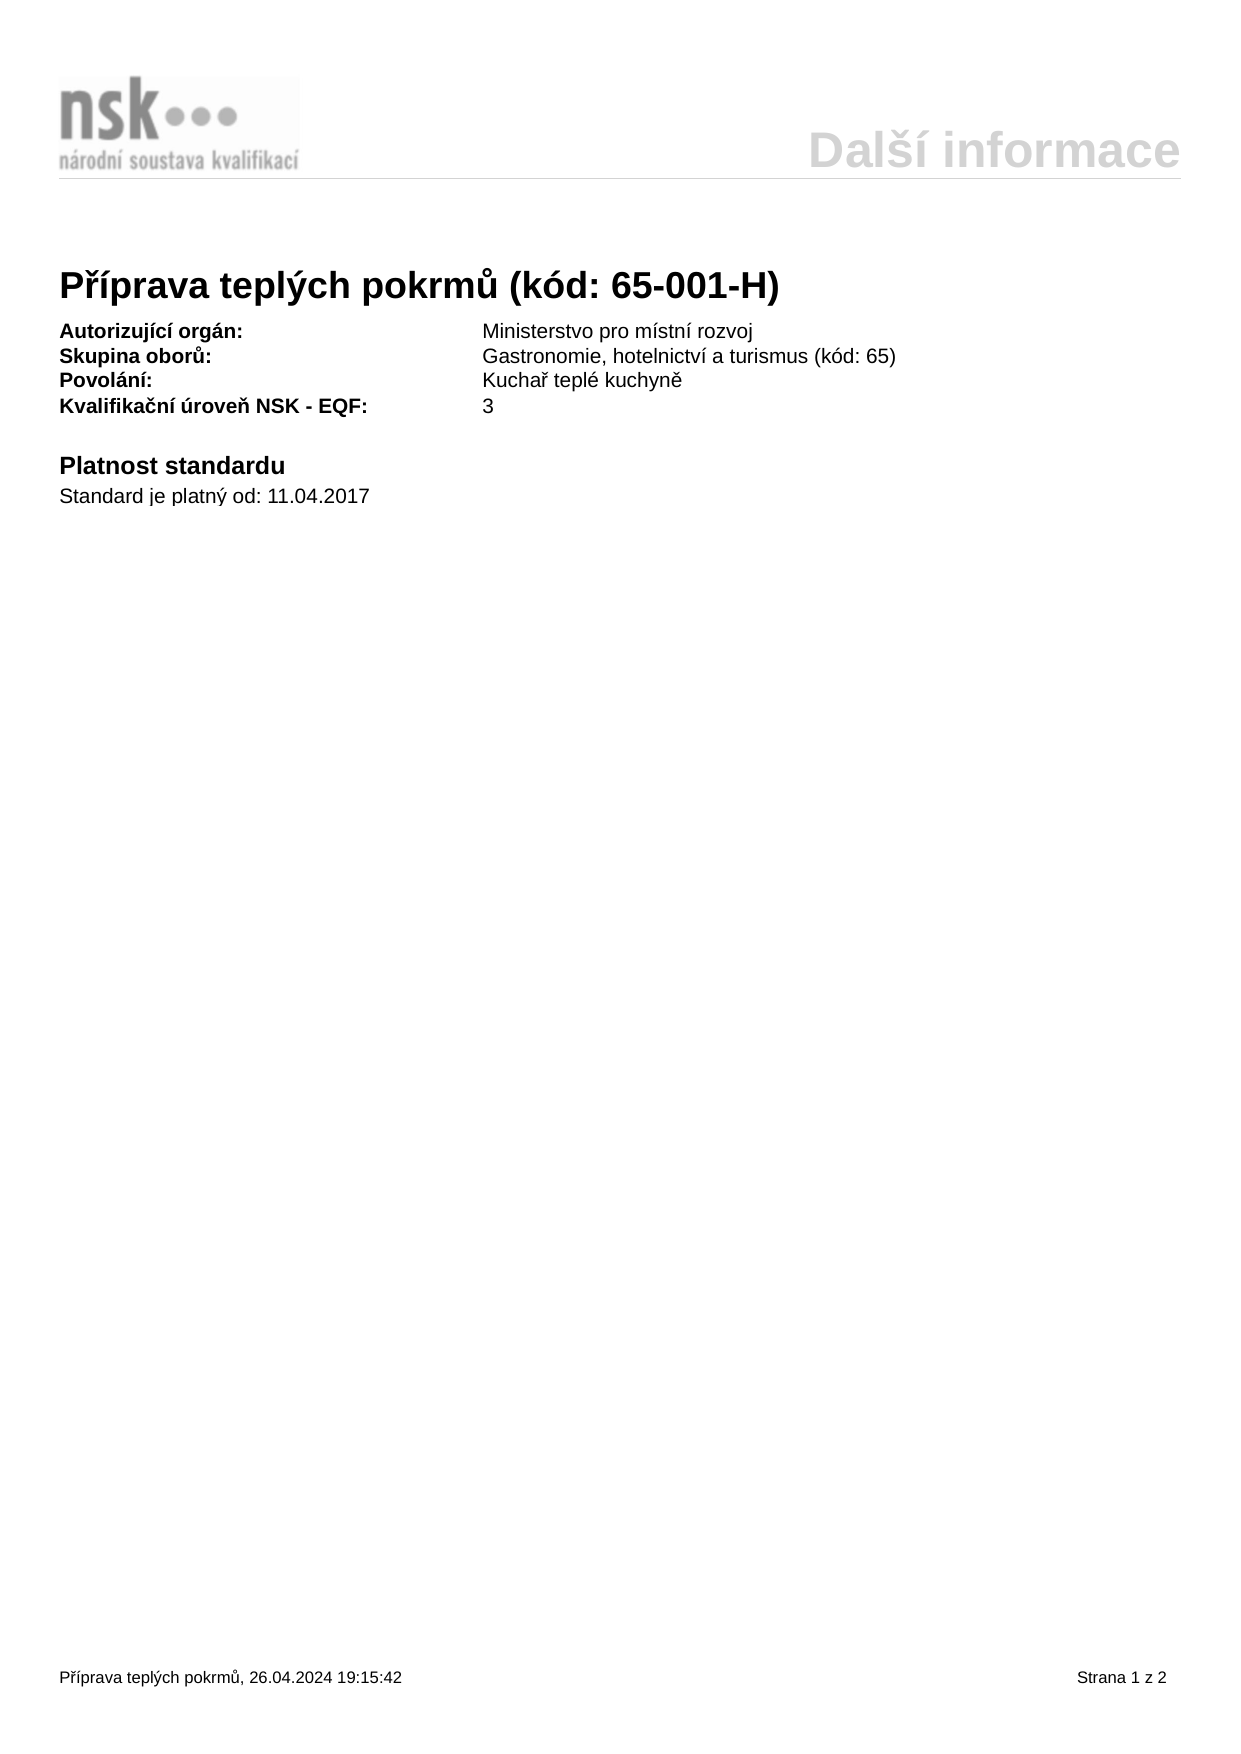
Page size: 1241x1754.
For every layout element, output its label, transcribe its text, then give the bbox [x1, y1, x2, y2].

table_cell [627, 1384, 861, 1659]
table_cell [619, 172, 627, 178]
table_cell [861, 418, 1167, 447]
table_cell Povolání: [59, 368, 482, 392]
table_cell [59, 806, 119, 1106]
table_cell [59, 307, 119, 319]
table_cell [482, 196, 619, 224]
table_cell [59, 506, 119, 806]
table_cell Gastronomie, hotelnictví a turismus (kód: 65) [482, 344, 1181, 368]
table_cell [861, 506, 1167, 806]
table_cell [627, 307, 861, 319]
table_cell [619, 1106, 627, 1383]
table_cell [861, 1384, 1167, 1659]
table_cell [861, 196, 1167, 224]
table_cell [1167, 1660, 1181, 1696]
table_cell [482, 307, 619, 319]
table_cell [627, 506, 861, 806]
table_cell [619, 307, 627, 319]
picture [58, 59, 620, 172]
table_cell [119, 307, 482, 319]
table_cell [619, 806, 627, 1106]
table_cell [59, 1106, 119, 1383]
table_cell Kuchař teplé kuchyně [482, 368, 1181, 393]
table_cell [861, 307, 1167, 319]
table_cell Ministerstvo pro místní rozvoj [482, 319, 1181, 344]
table_cell [119, 806, 482, 1106]
table_cell [59, 179, 1181, 196]
table_cell [1167, 418, 1181, 447]
table_cell [119, 506, 482, 806]
table_cell [59, 1384, 119, 1659]
table_cell Skupina oborů: [59, 344, 482, 368]
table_cell [619, 196, 627, 224]
table_cell [1167, 307, 1181, 319]
table_cell [59, 418, 119, 447]
table_cell Kvalifikační úroveň NSK - EQF: [59, 394, 482, 417]
table_cell [619, 506, 627, 806]
table_cell [59, 196, 119, 224]
table_cell [59, 172, 119, 178]
table_cell [119, 1384, 482, 1659]
table_cell [1167, 506, 1181, 806]
table_cell [627, 806, 861, 1106]
table_cell [861, 806, 1167, 1106]
table_cell [1167, 806, 1181, 1106]
table_cell Příprava teplých pokrmů (kód: 65-001-H) [59, 224, 1181, 307]
table_cell [119, 196, 482, 224]
table_cell [627, 1106, 861, 1383]
table_cell [861, 1106, 1167, 1383]
table_cell [482, 1106, 619, 1383]
table_header Další informace [627, 59, 1181, 178]
table_cell [482, 506, 619, 806]
table_cell Autorizující orgán: [59, 319, 482, 343]
table_cell [1167, 196, 1181, 224]
table_cell [482, 1384, 619, 1659]
table_header [620, 59, 627, 172]
table_cell [1167, 1106, 1181, 1383]
table_cell [119, 172, 482, 178]
table_cell 3 [482, 394, 1181, 417]
table_cell [482, 418, 619, 447]
table_cell [482, 806, 619, 1106]
table_cell [482, 172, 619, 178]
table_cell Standard je platný od: 11.04.2017 [59, 484, 1181, 506]
table_cell [619, 418, 627, 447]
table_cell [627, 418, 861, 447]
table_cell Příprava teplých pokrmů, 26.04.2024 19:15:42 [59, 1660, 861, 1696]
table_cell Strana 1 z 2 [861, 1660, 1167, 1696]
table_cell [1167, 1384, 1181, 1659]
table_cell [119, 1106, 482, 1383]
table_cell [627, 196, 861, 224]
table_cell [619, 1384, 627, 1659]
table_cell Platnost standardu [59, 448, 1181, 483]
table_cell [119, 418, 482, 447]
